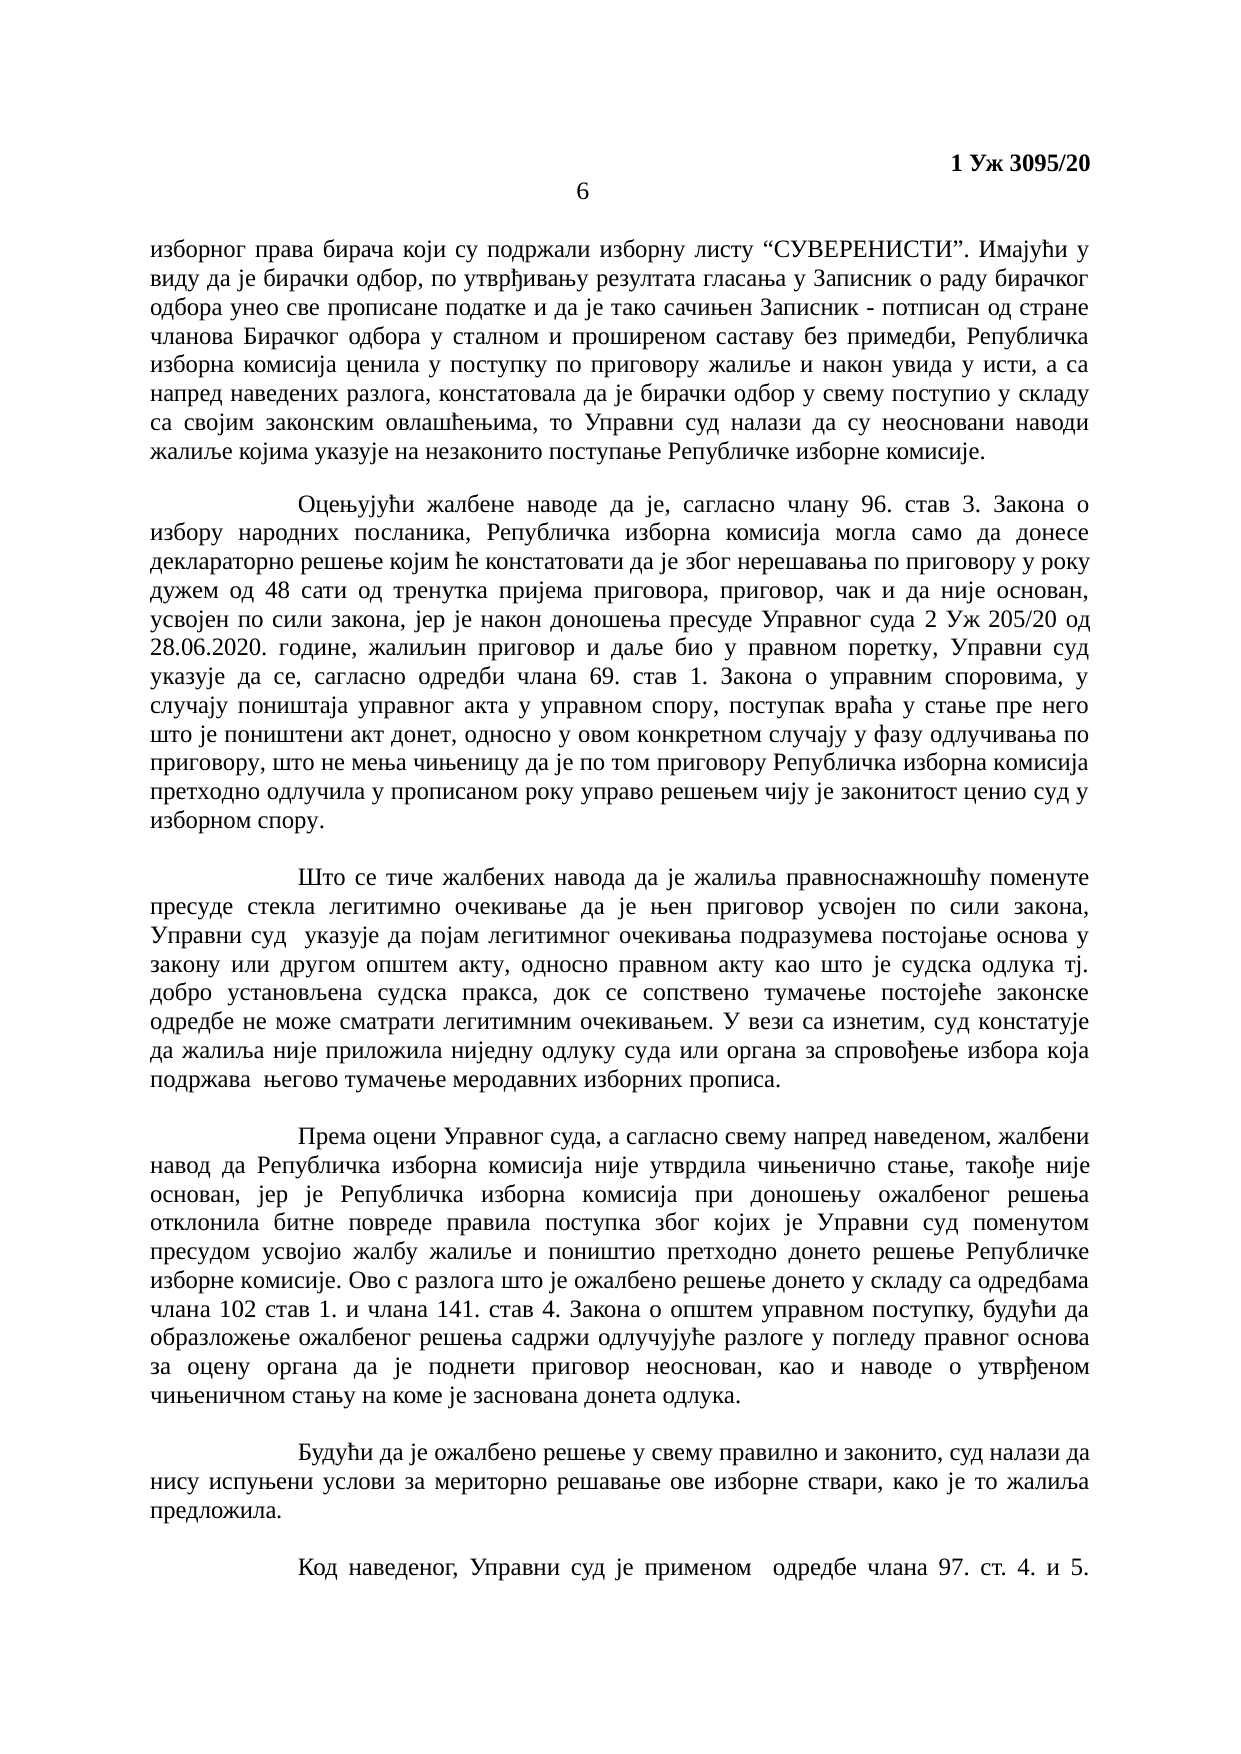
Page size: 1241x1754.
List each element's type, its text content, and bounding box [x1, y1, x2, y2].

text Будући да је ожалбено решење у свему правилно и законито, суд налази да нису испуњени услови за мериторно решавање ове изборне ствари, како је то жалиља предложила. [150, 1437, 1091, 1524]
text изборног права бирача који су подржали изборну листу “СУВЕРЕНИСТИ”. Имајући у виду да је бирачки одбор, по утврђивању резултата гласања у Записник о раду бирачког одбора унео све прописане податке и да је тако сачињен Записник - потписан од стране чланова Бирачког одбора у сталном и проширеном саставу без примедби, Републичка изборна комисија ценила у поступку по приговору жалиље и након увида у исти, а са напред наведених разлога, констатовала да је бирачки одбор у свему поступио у складу са својим законским овлашћењима, то Управни суд налази да су неосновани наводи жалиље којима указује на незаконито поступање Републичке изборне комисије. [150, 234, 1091, 464]
text Оцењујући жалбене наводе да је, сагласно члану 96. став 3. Закона о избору народних посланика, Републичка изборна комисија могла само да донесе деклараторно решење којим ће констатовати да је због нерешавања по приговору у року дужем од 48 сати од тренутка пријема приговора, приговор, чак и да није основан, усвојен по сили закона, јер је након доношења пресуде Управног суда 2 Уж 205/20 од 28.06.2020. године, жалиљин приговор и даље био у правном поретку, Управни суд указује да се, сагласно одредби члана 69. став 1. Закона о управним споровима, у случају поништаја управног акта у управном спору, поступак враћа у стање пре него што је поништени акт донет, односно у овом конкретном случају у фазу одлучивања по приговору, што не мења чињеницу да је по том приговору Републичка изборна комисија претходно одлучила у прописаном року управо решењем чију је законитост ценио суд у изборном спору. [150, 489, 1091, 834]
text Према оцени Управног суда, а сагласно свему напред наведеном, жалбени навод да Републичка изборна комисија није утврдила чињенично стање, такође није основан, јер је Републичка изборна комисија при доношењу ожалбеног решења отклонила битне повреде правила поступка због којих је Управни суд поменутом пресудом усвојио жалбу жалиље и поништио претходно донето решење Републичке изборне комисије. Ово с разлога што је ожалбено решење донето у складу са одредбама члана 102 став 1. и члана 141. став 4. Закона о општем управном поступку, будући да образложење ожалбеног решења садржи одлучујуће разлоге у погледу правног основа за оцену органа да је поднети приговор неоснован, као и наводе о утврђеном чињеничном стању на коме је заснована донета одлука. [150, 1121, 1091, 1409]
text Код наведеног, Управни суд је применом одредбе члана 97. ст. 4. и 5. [150, 1552, 1091, 1581]
text Што се тиче жалбених навода да је жалиља правноснажношћу поменуте пресуде стекла легитимно очекивање да је њен приговор усвојен по сили закона, Управни суд указује да појам легитимног очекивања подразумева постојање основа у закону или другом општем акту, односно правном акту као што је судска одлука тј. добро установљена судска пракса, док се сопствено тумачење постојеће законске одредбе не може сматрати легитимним очекивањем. У вези са изнетим, суд констатује да жалиља није приложила ниједну одлуку суда или органа за спровођење избора која подржава његово тумачење меродавних изборних прописа. [150, 862, 1091, 1092]
